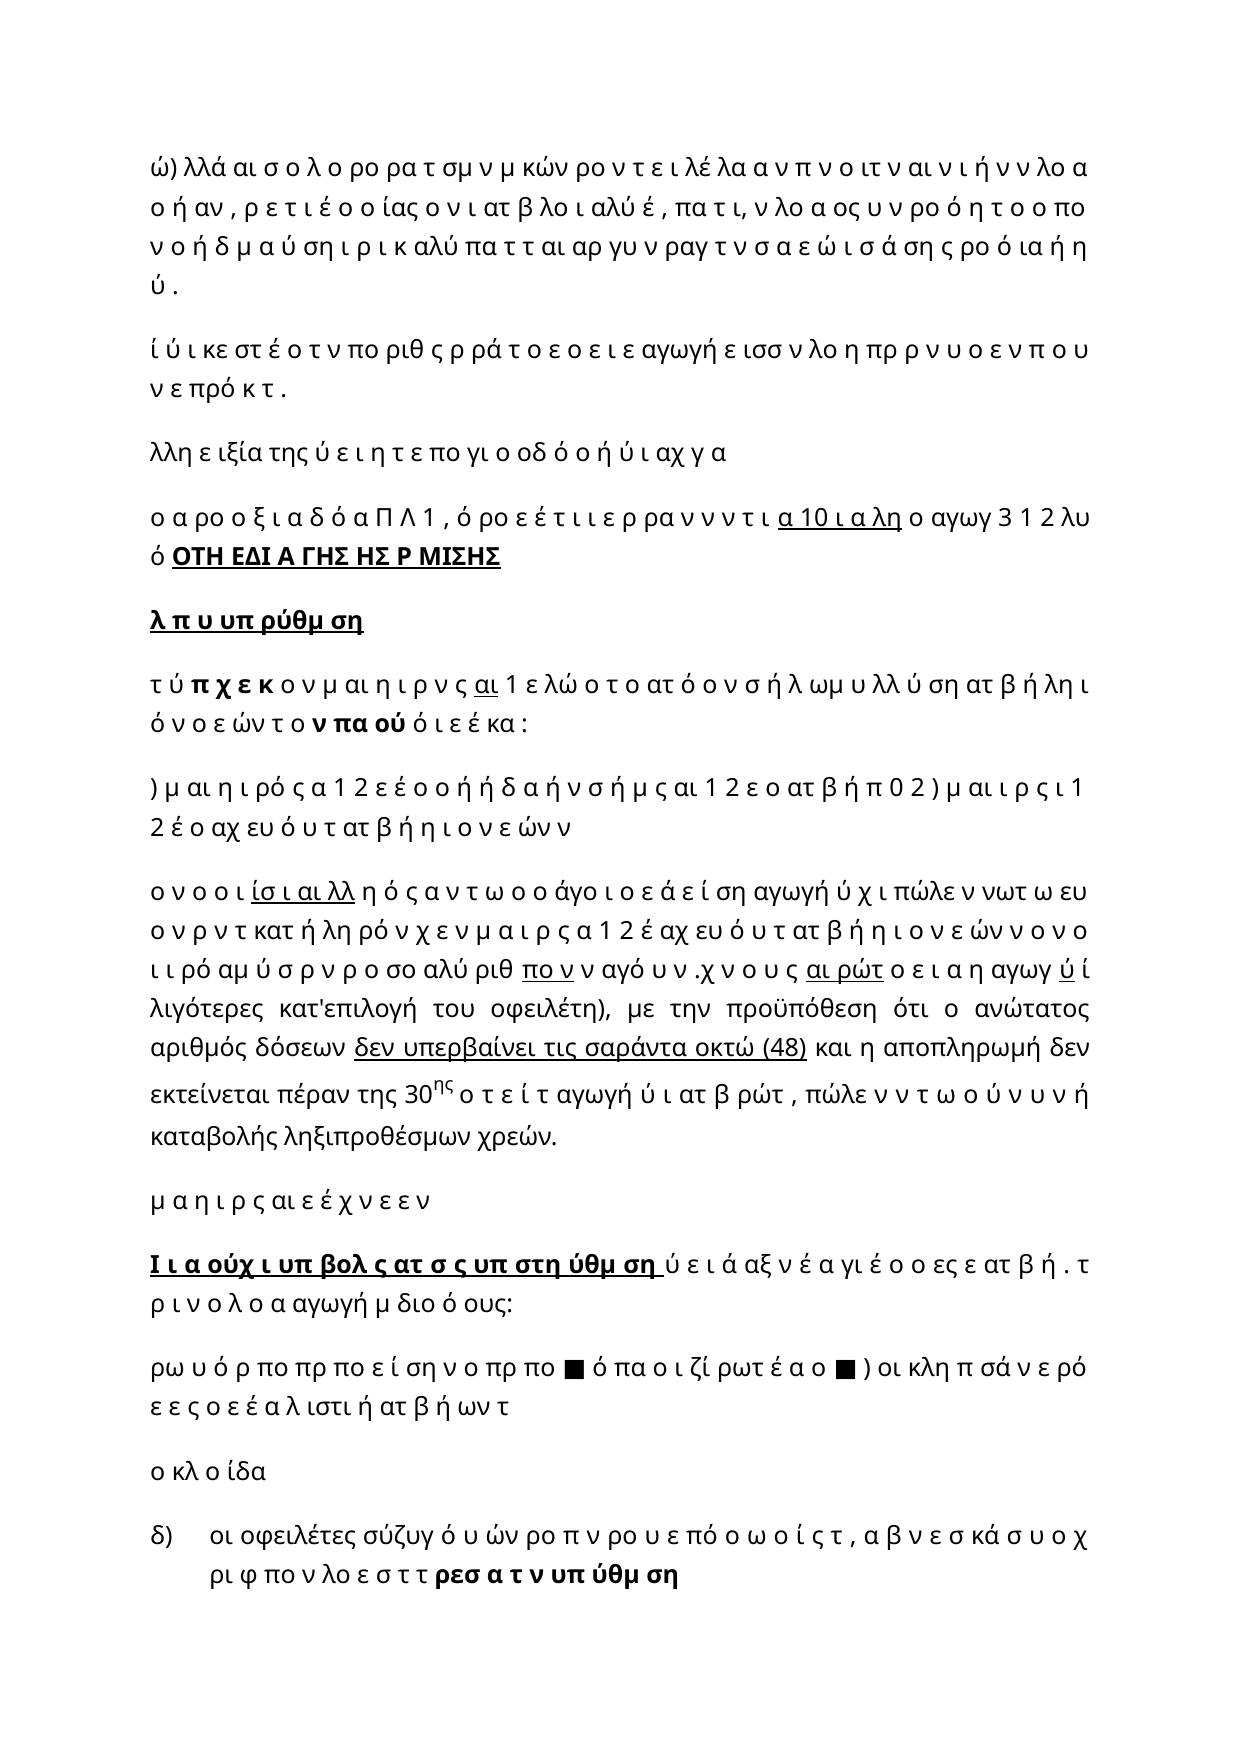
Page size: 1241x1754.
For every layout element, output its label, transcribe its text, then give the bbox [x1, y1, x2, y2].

text ί ύ ι κε στ έ ο τ ν πο ριθ ς ρ ρά τ ο ε ο ε ι ε αγωγή ε ισσ ν λο η πρ ρ ν υ ο ε ν π ο υ ν ε πρό κ τ . [150, 332, 1090, 405]
text τ ύ π χ ε κ ο ν μ αι η ι ρ ν ς αι 1 ε λώ ο τ ο ατ ό ο ν σ ή λ ωμ υ λλ ύ ση ατ β ή λη ι ό ν ο ε ών τ ο ν πα ού ό ι ε έ κα : [150, 667, 1090, 740]
text ο ν ο ο ι ίσ ι αι λλ η ό ς α ν τ ω ο ο άγο ι ο ε ά ε ί ση αγωγή ύ χ ι πώλε ν νωτ ω ευ ο ν ρ ν τ κατ ή λη ρό ν χ ε ν μ α ι ρ ς α 1 2 έ αχ ευ ό υ τ ατ β ή η ι ο ν ε ών ν ο ν ο ι ι ρό αμ ύ σ ρ ν ρ ο σο αλύ ριθ πο ν ν αγό υ ν .χ ν ο υ ς αι ρώτ ο ε ι α η αγωγ ύ ί λιγότερες κατ'επιλογή του οφειλέτη), με την προϋπόθεση ότι ο ανώτατος αριθμός δόσεων δεν υπερβαίνει τις σαράντα οκτώ (48) και η αποπληρωμή δεν εκτείνεται πέραν της 30ης ο τ ε ί τ αγωγή ύ ι ατ β ρώτ , πώλε ν ν τ ω ο ύ ν υ ν ή καταβολής ληξιπροθέσμων χρεών. [150, 873, 1090, 1152]
text λ π υ υπ ρύθμ ση [150, 602, 1090, 637]
text ο κλ ο ίδα [150, 1453, 1090, 1487]
text ο α ρο ο ξ ι α δ ό α Π Λ 1 , ό ρο ε έ τ ι ι ε ρ ρα ν ν ν τ ι α 10 ι α λη ο αγωγ 3 1 2 λυ ό ΟΤΗ ΕΔΙ Α ΓΗΣ ΗΣ Ρ ΜΙΣΗΣ [150, 499, 1090, 572]
text λλη ε ιξία της ύ ε ι η τ ε πο γι ο οδ ό ο ή ύ ι αχ γ α [150, 435, 1090, 469]
text ) μ αι η ι ρό ς α 1 2 ε έ ο ο ή ή δ α ή ν σ ή μ ς αι 1 2 ε ο ατ β ή π 0 2 ) μ αι ι ρ ς ι 1 2 έ ο αχ ευ ό υ τ ατ β ή η ι ο ν ε ών ν [150, 770, 1090, 843]
text Ι ι α ούχ ι υπ βολ ς ατ σ ς υπ στη ύθμ ση ύ ε ι ά αξ ν έ α γι έ ο ο ες ε ατ β ή . τ ρ ι ν ο λ ο α αγωγή μ διο ό ους: [150, 1246, 1090, 1320]
text ρω υ ό ρ πο πρ πο ε ί ση ν ο πρ πο ■ ό πα ο ι ζί ρωτ έ α ο ■ ) οι κλη π σά ν ε ρό ε ε ς ο ε έ α λ ιστι ή ατ β ή ων τ [150, 1350, 1090, 1423]
text ώ) λλά αι σ ο λ ο ρο ρα τ σμ ν μ κών ρο ν τ ε ι λέ λα α ν π ν ο ιτ ν αι ν ι ή ν ν λο α ο ή αν , ρ ε τ ι έ ο ο ίας ο ν ι ατ β λο ι αλύ έ , πα τ ι, ν λο α ος υ ν ρο ό η τ ο ο πο ν ο ή δ μ α ύ ση ι ρ ι κ αλύ πα τ τ αι αρ γυ ν ραγ τ ν σ α ε ώ ι σ ά ση ς ρο ό ια ή η ύ . [150, 150, 1090, 302]
list δ) οι οφειλέτες σύζυγ ό υ ών ρο π ν ρο υ ε πό ο ω ο ί ς τ , α β ν ε σ κά σ υ ο χ ρι φ πο ν λο ε σ τ τ ρεσ α τ ν υπ ύθμ ση [150, 1517, 1090, 1591]
text μ α η ι ρ ς αι ε έ χ ν ε ε ν [150, 1182, 1090, 1216]
